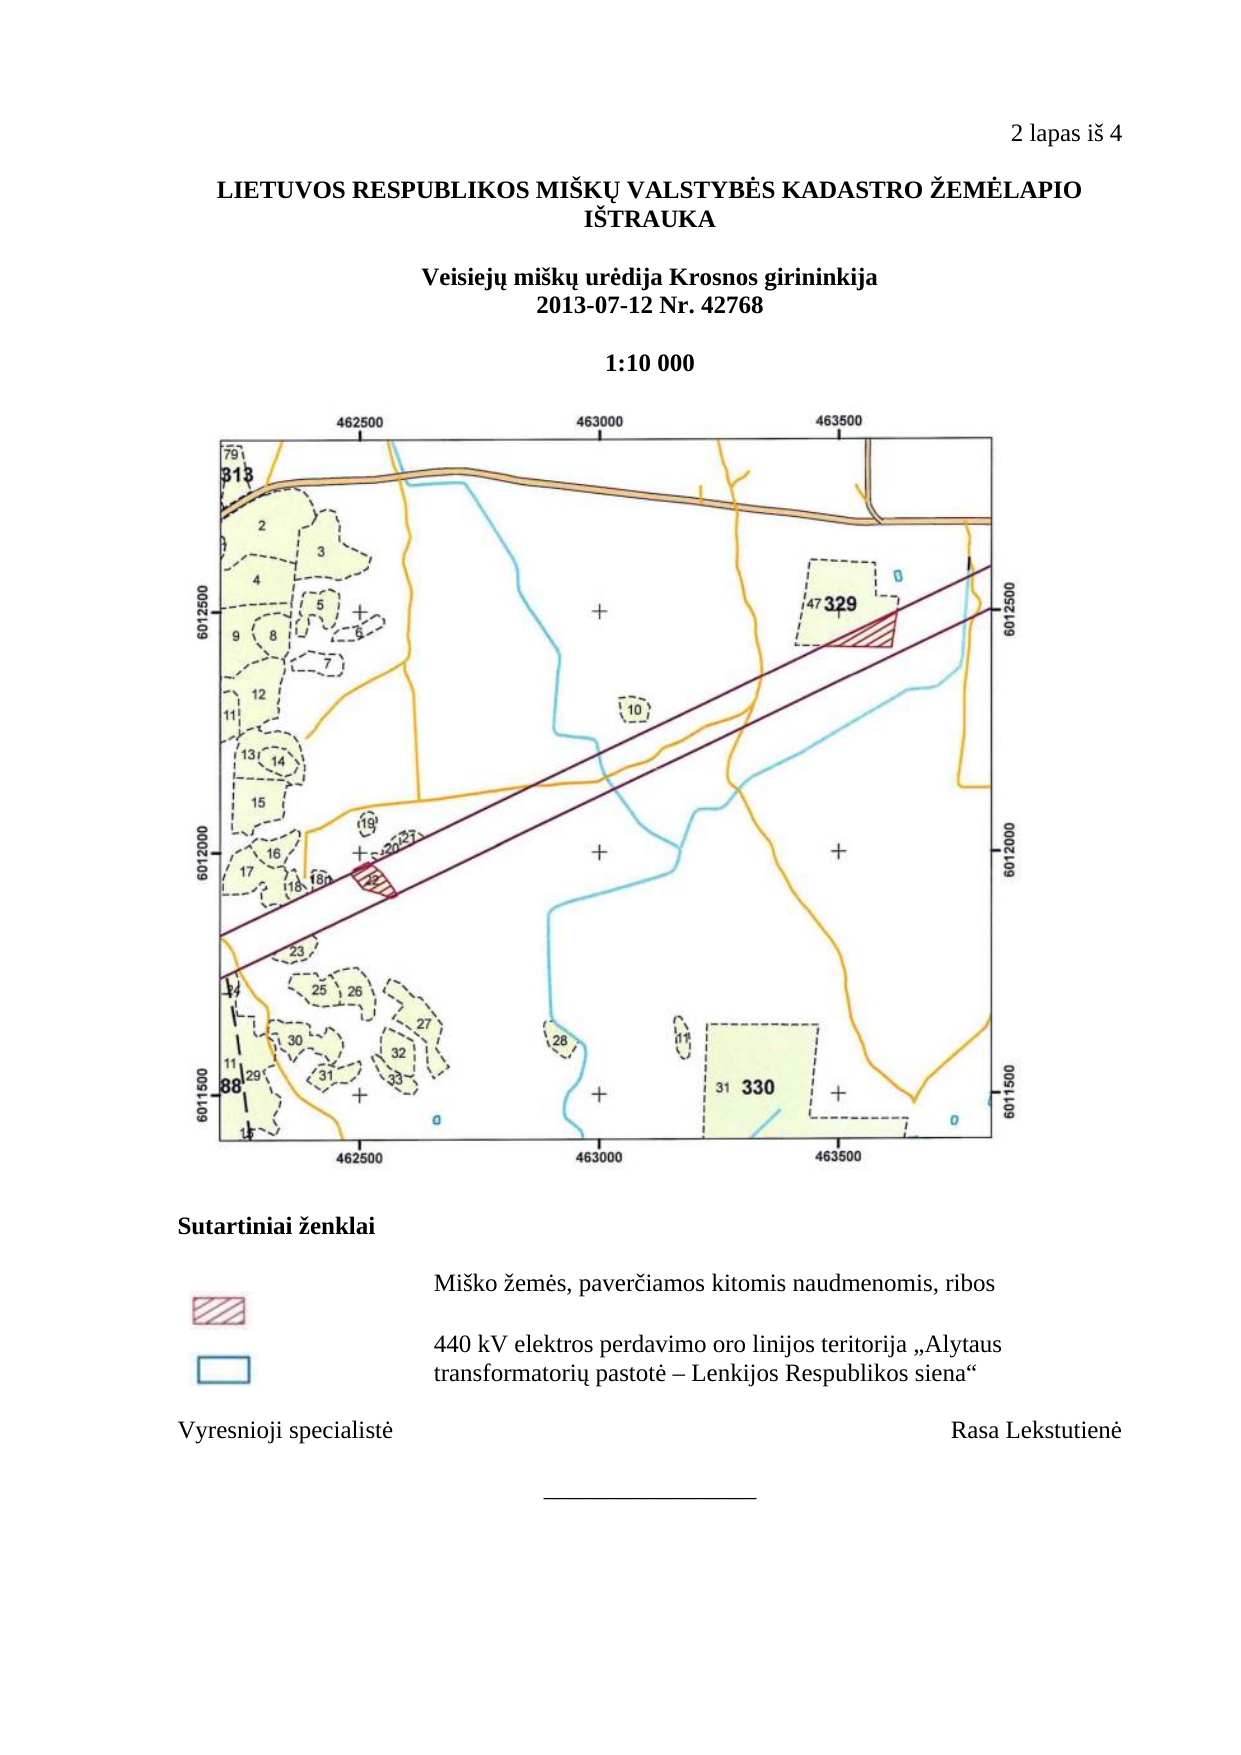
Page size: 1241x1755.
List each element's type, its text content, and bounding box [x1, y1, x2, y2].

text 2 lapas iš 4 [177, 118, 1122, 147]
text Sutartiniai ženklai [177, 1211, 1122, 1240]
table_header Miško žemės, paverčiamos kitomis naudmenomis, ribos [423, 1269, 1122, 1329]
text 1:10 000 [177, 348, 1122, 377]
table_cell 440 kV elektros perdavimo oro linijos teritorija „Alytaus transformatorių pastotė – Lenkijos Respublikos siena“ [423, 1329, 1122, 1387]
text _________________ [177, 1473, 1122, 1502]
table_header (ženklas) [177, 1269, 422, 1329]
text Veisiejų miškų urėdija Krosnos girininkija [177, 262, 1122, 291]
table_cell (ženklas) [177, 1329, 422, 1387]
text Vyresnioji specialistė Rasa Lekstutienė [177, 1416, 1122, 1444]
text LIETUVOS RESPUBLIKOS MIŠKŲ VALSTYBĖS KADASTRO ŽEMĖLAPIO IŠTRAUKA [177, 176, 1122, 233]
text 2013-07-12 Nr. 42768 [177, 291, 1122, 319]
